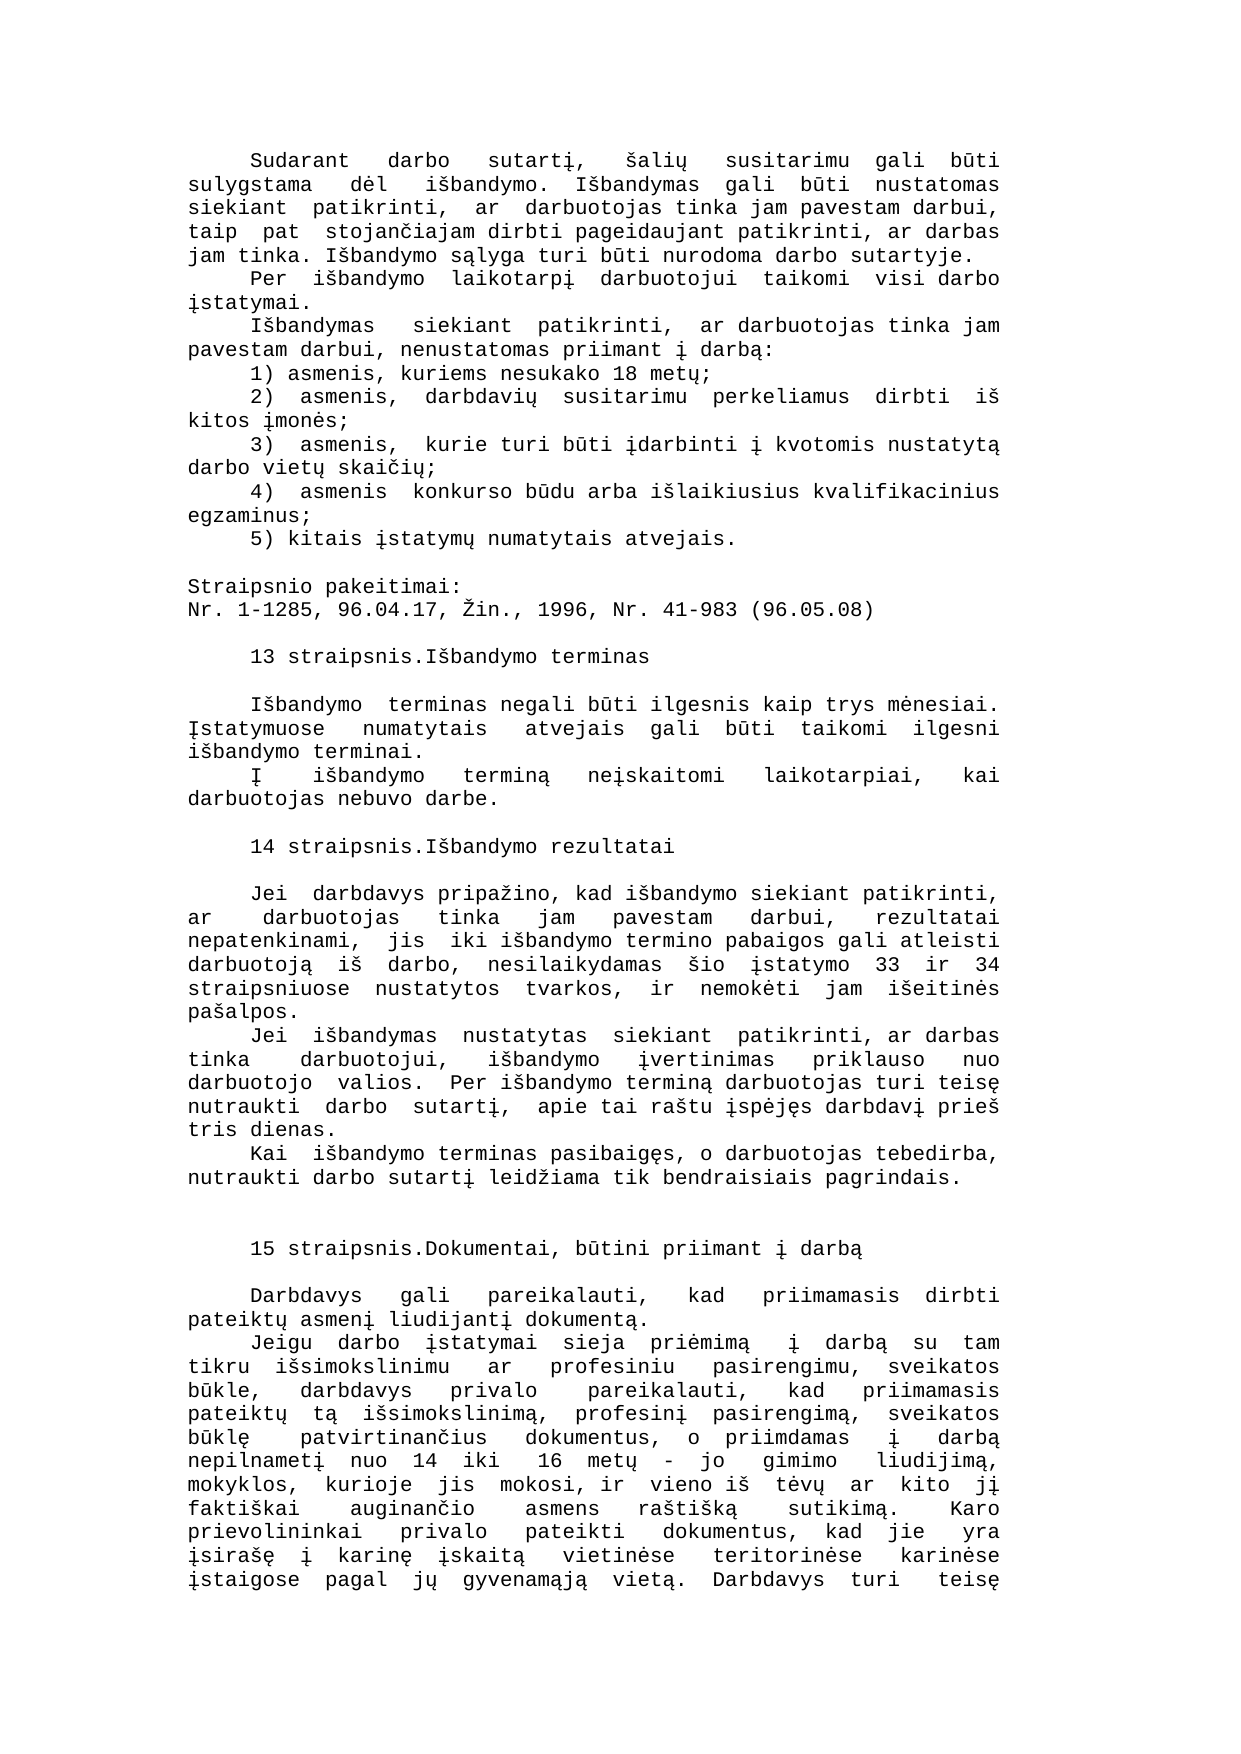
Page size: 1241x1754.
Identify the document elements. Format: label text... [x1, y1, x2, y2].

text Įstatymuose numatytais atvejais gali būti taikomi ilgesni [187, 717, 1103, 741]
text nepatenkinami, jis iki išbandymo termino pabaigos gali atleisti [187, 930, 1103, 954]
text nutraukti darbo sutartį leidžiama tik bendraisiais pagrindais. [187, 1167, 1103, 1190]
text 5) kitais įstatymų numatytais atvejais. [187, 528, 1103, 552]
text įstaigose pagal jų gyvenamąją vietą. Darbdavys turi teisę [187, 1569, 1103, 1592]
text darbuotojas nebuvo darbe. [187, 788, 1103, 812]
text Kai išbandymo terminas pasibaigęs, o darbuotojas tebedirba, [187, 1143, 1103, 1167]
text nepilnametį nuo 14 iki 16 metų - jo gimimo liudijimą, [187, 1451, 1103, 1474]
text 13 straipsnis.Išbandymo terminas [187, 647, 1103, 670]
text darbuotojo valios. Per išbandymo terminą darbuotojas turi teisę [187, 1072, 1103, 1096]
text Jei darbdavys pripažino, kad išbandymo siekiant patikrinti, [187, 883, 1103, 907]
text egzaminus; [187, 505, 1103, 528]
text Išbandymo terminas negali būti ilgesnis kaip trys mėnesiai. [187, 694, 1103, 717]
text 3) asmenis, kurie turi būti įdarbinti į kvotomis nustatytą [187, 434, 1103, 457]
text tris dienas. [187, 1119, 1103, 1143]
text Išbandymas siekiant patikrinti, ar darbuotojas tinka jam [187, 316, 1103, 339]
text Į išbandymo terminą neįskaitomi laikotarpiai, kai [187, 765, 1103, 788]
text įstatymai. [187, 292, 1103, 316]
text būklę patvirtinančius dokumentus, o priimdamas į darbą [187, 1427, 1103, 1451]
text Jei išbandymas nustatytas siekiant patikrinti, ar darbas [187, 1025, 1103, 1048]
text mokyklos, kurioje jis mokosi, ir vieno iš tėvų ar kito jį [187, 1474, 1103, 1498]
text pašalpos. [187, 1001, 1103, 1025]
text būkle, darbdavys privalo pareikalauti, kad priimamasis [187, 1379, 1103, 1403]
text Sudarant darbo sutartį, šalių susitarimu gali būti [187, 150, 1103, 174]
text faktiškai auginančio asmens raštišką sutikimą. Karo [187, 1498, 1103, 1521]
text tinka darbuotojui, išbandymo įvertinimas priklauso nuo [187, 1048, 1103, 1072]
text Straipsnio pakeitimai: [187, 576, 1103, 599]
text taip pat stojančiajam dirbti pageidaujant patikrinti, ar darbas [187, 221, 1103, 244]
text 1) asmenis, kuriems nesukako 18 metų; [187, 363, 1103, 386]
text 15 straipsnis.Dokumentai, būtini priimant į darbą [187, 1238, 1103, 1261]
text pateiktų asmenį liudijantį dokumentą. [187, 1309, 1103, 1332]
text pateiktų tą išsimokslinimą, profesinį pasirengimą, sveikatos [187, 1403, 1103, 1427]
text prievolininkai privalo pateikti dokumentus, kad jie yra [187, 1521, 1103, 1545]
text Jeigu darbo įstatymai sieja priėmimą į darbą su tam [187, 1332, 1103, 1356]
text darbuotoją iš darbo, nesilaikydamas šio įstatymo 33 ir 34 [187, 954, 1103, 978]
text pavestam darbui, nenustatomas priimant į darbą: [187, 339, 1103, 363]
text straipsniuose nustatytos tvarkos, ir nemokėti jam išeitinės [187, 978, 1103, 1001]
text Darbdavys gali pareikalauti, kad priimamasis dirbti [187, 1285, 1103, 1309]
text sulygstama dėl išbandymo. Išbandymas gali būti nustatomas [187, 174, 1103, 197]
text ar darbuotojas tinka jam pavestam darbui, rezultatai [187, 907, 1103, 930]
text tikru išsimokslinimu ar profesiniu pasirengimu, sveikatos [187, 1356, 1103, 1379]
text nutraukti darbo sutartį, apie tai raštu įspėjęs darbdavį prieš [187, 1096, 1103, 1119]
text jam tinka. Išbandymo sąlyga turi būti nurodoma darbo sutartyje. [187, 244, 1103, 268]
text 14 straipsnis.Išbandymo rezultatai [187, 836, 1103, 859]
text Nr. 1-1285, 96.04.17, Žin., 1996, Nr. 41-983 (96.05.08) [187, 599, 1103, 623]
text siekiant patikrinti, ar darbuotojas tinka jam pavestam darbui, [187, 197, 1103, 221]
text įsirašę į karinę įskaitą vietinėse teritorinėse karinėse [187, 1545, 1103, 1569]
text 2) asmenis, darbdavių susitarimu perkeliamus dirbti iš [187, 386, 1103, 410]
text Per išbandymo laikotarpį darbuotojui taikomi visi darbo [187, 268, 1103, 292]
text kitos įmonės; [187, 410, 1103, 434]
text išbandymo terminai. [187, 741, 1103, 765]
text 4) asmenis konkurso būdu arba išlaikiusius kvalifikacinius [187, 481, 1103, 505]
text darbo vietų skaičių; [187, 457, 1103, 481]
